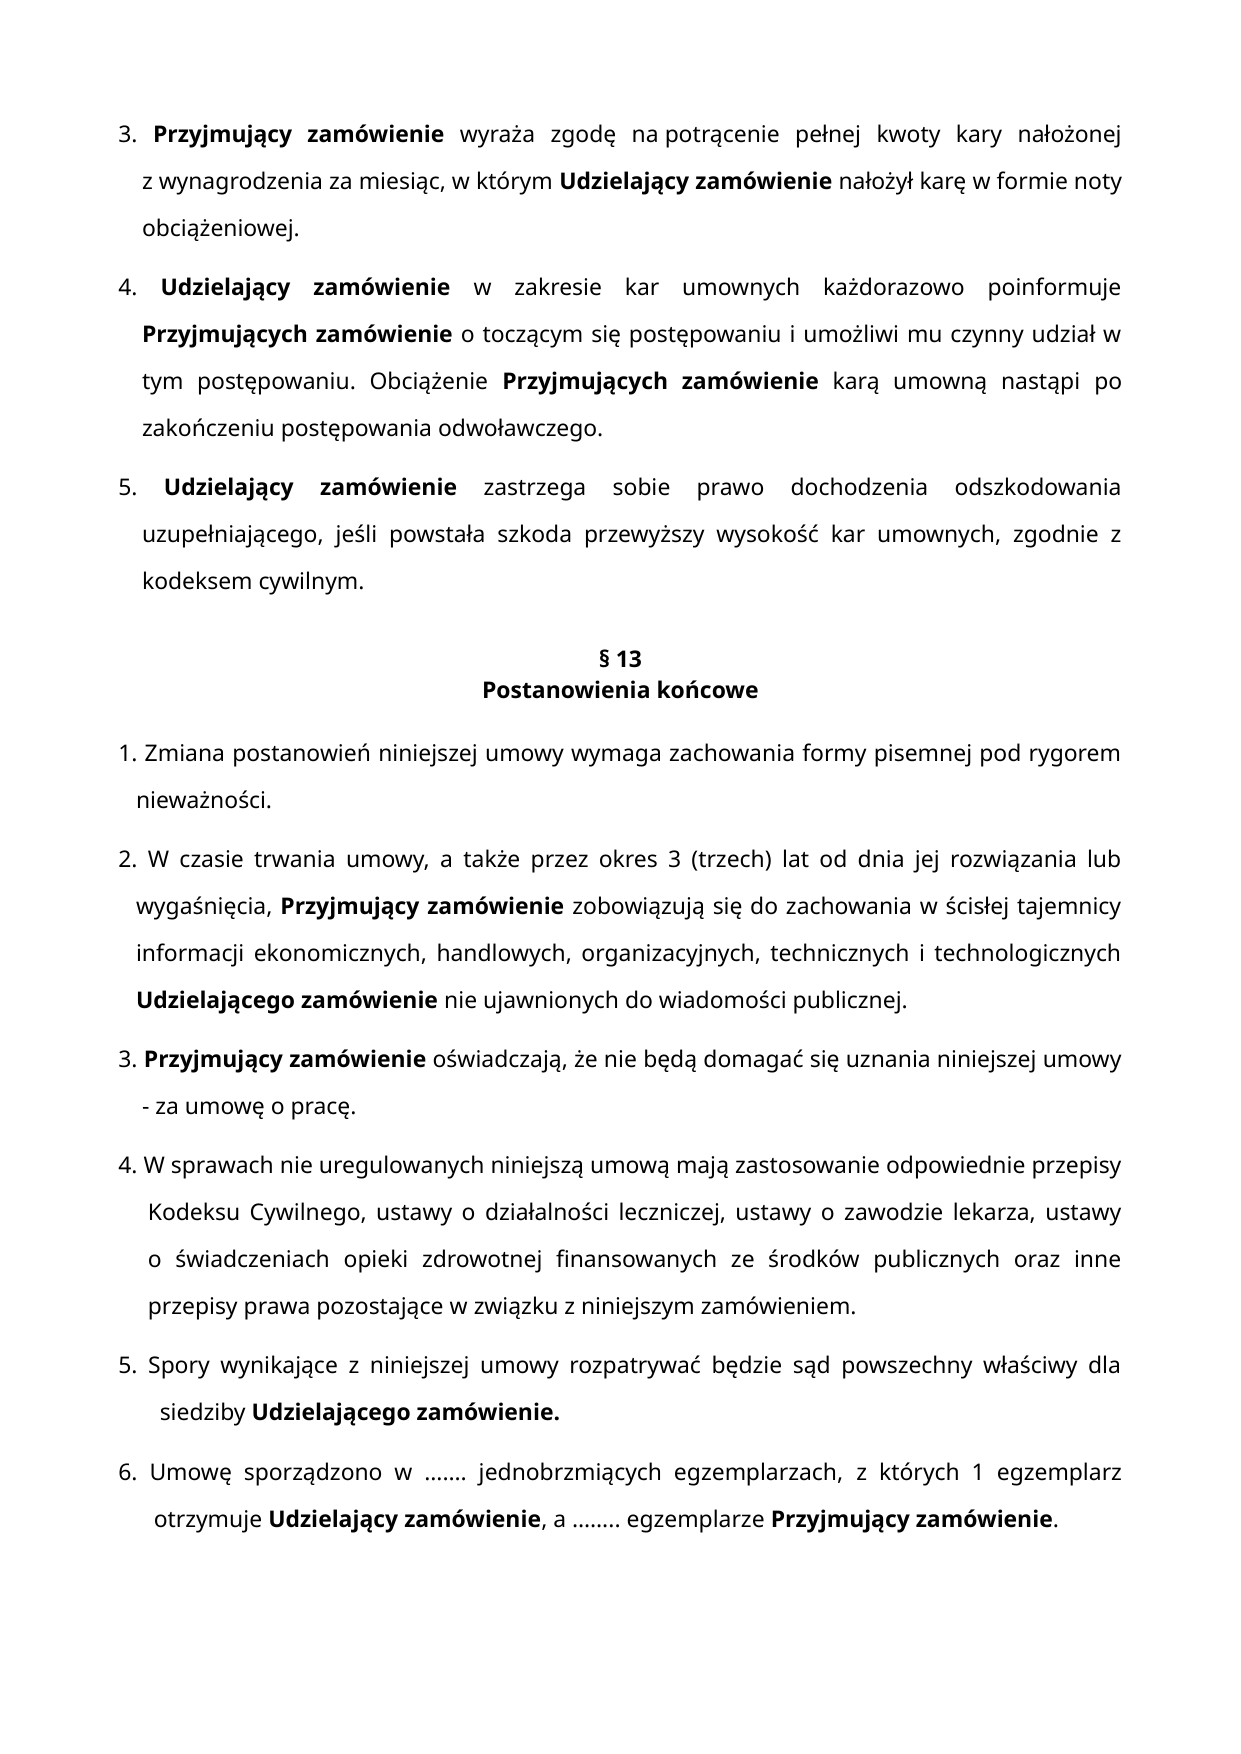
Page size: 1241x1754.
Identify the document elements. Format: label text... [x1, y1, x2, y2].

text 5. Spory wynikające z niniejszej umowy rozpatrywać będzie sąd powszechny właściwy dla siedziby Udzielającego zamówienie. [118, 1349, 1122, 1427]
text 1. Zmiana postanowień niniejszej umowy wymaga zachowania formy pisemnej pod rygorem nieważności. [118, 737, 1122, 815]
text 5. Udzielający zamówienie zastrzega sobie prawo dochodzenia odszkodowania uzupełniającego, jeśli powstała szkoda przewyższy wysokość kar umownych, zgodnie z kodeksem cywilnym. [118, 471, 1122, 596]
text 3. Przyjmujący zamówienie wyraża zgodę na potrącenie pełnej kwoty kary nałożonej z wynagrodzenia za miesiąc, w którym Udzielający zamówienie nałożył karę w formie noty obciążeniowej. [118, 118, 1122, 243]
text 2. W czasie trwania umowy, a także przez okres 3 (trzech) lat od dnia jej rozwiązania lub wygaśnięcia, Przyjmujący zamówienie zobowiązują się do zachowania w ścisłej tajemnicy informacji ekonomicznych, handlowych, organizacyjnych, technicznych i technologicznych Udzielającego zamówienie nie ujawnionych do wiadomości publicznej. [118, 843, 1122, 1015]
text 3. Przyjmujący zamówienie oświadczają, że nie będą domagać się uznania niniejszej umowy - za umowę o pracę. [118, 1043, 1122, 1121]
text Postanowienia końcowe [118, 674, 1122, 706]
text 4. W sprawach nie uregulowanych niniejszą umową mają zastosowanie odpowiednie przepisy Kodeksu Cywilnego, ustawy o działalności leczniczej, ustawy o zawodzie lekarza, ustawy o świadczeniach opieki zdrowotnej finansowanych ze środków publicznych oraz inne przepisy prawa pozostające w związku z niniejszym zamówieniem. [118, 1149, 1122, 1321]
text 4. Udzielający zamówienie w zakresie kar umownych każdorazowo poinformuje Przyjmujących zamówienie o toczącym się postępowaniu i umożliwi mu czynny udział w tym postępowaniu. Obciążenie Przyjmujących zamówienie karą umowną nastąpi po zakończeniu postępowania odwoławczego. [118, 271, 1122, 443]
text 6. Umowę sporządzono w ……. jednobrzmiących egzemplarzach, z których 1 egzemplarz otrzymuje Udzielający zamówienie, a …….. egzemplarze Przyjmujący zamówienie. [118, 1456, 1122, 1534]
text § 13 [118, 643, 1122, 674]
